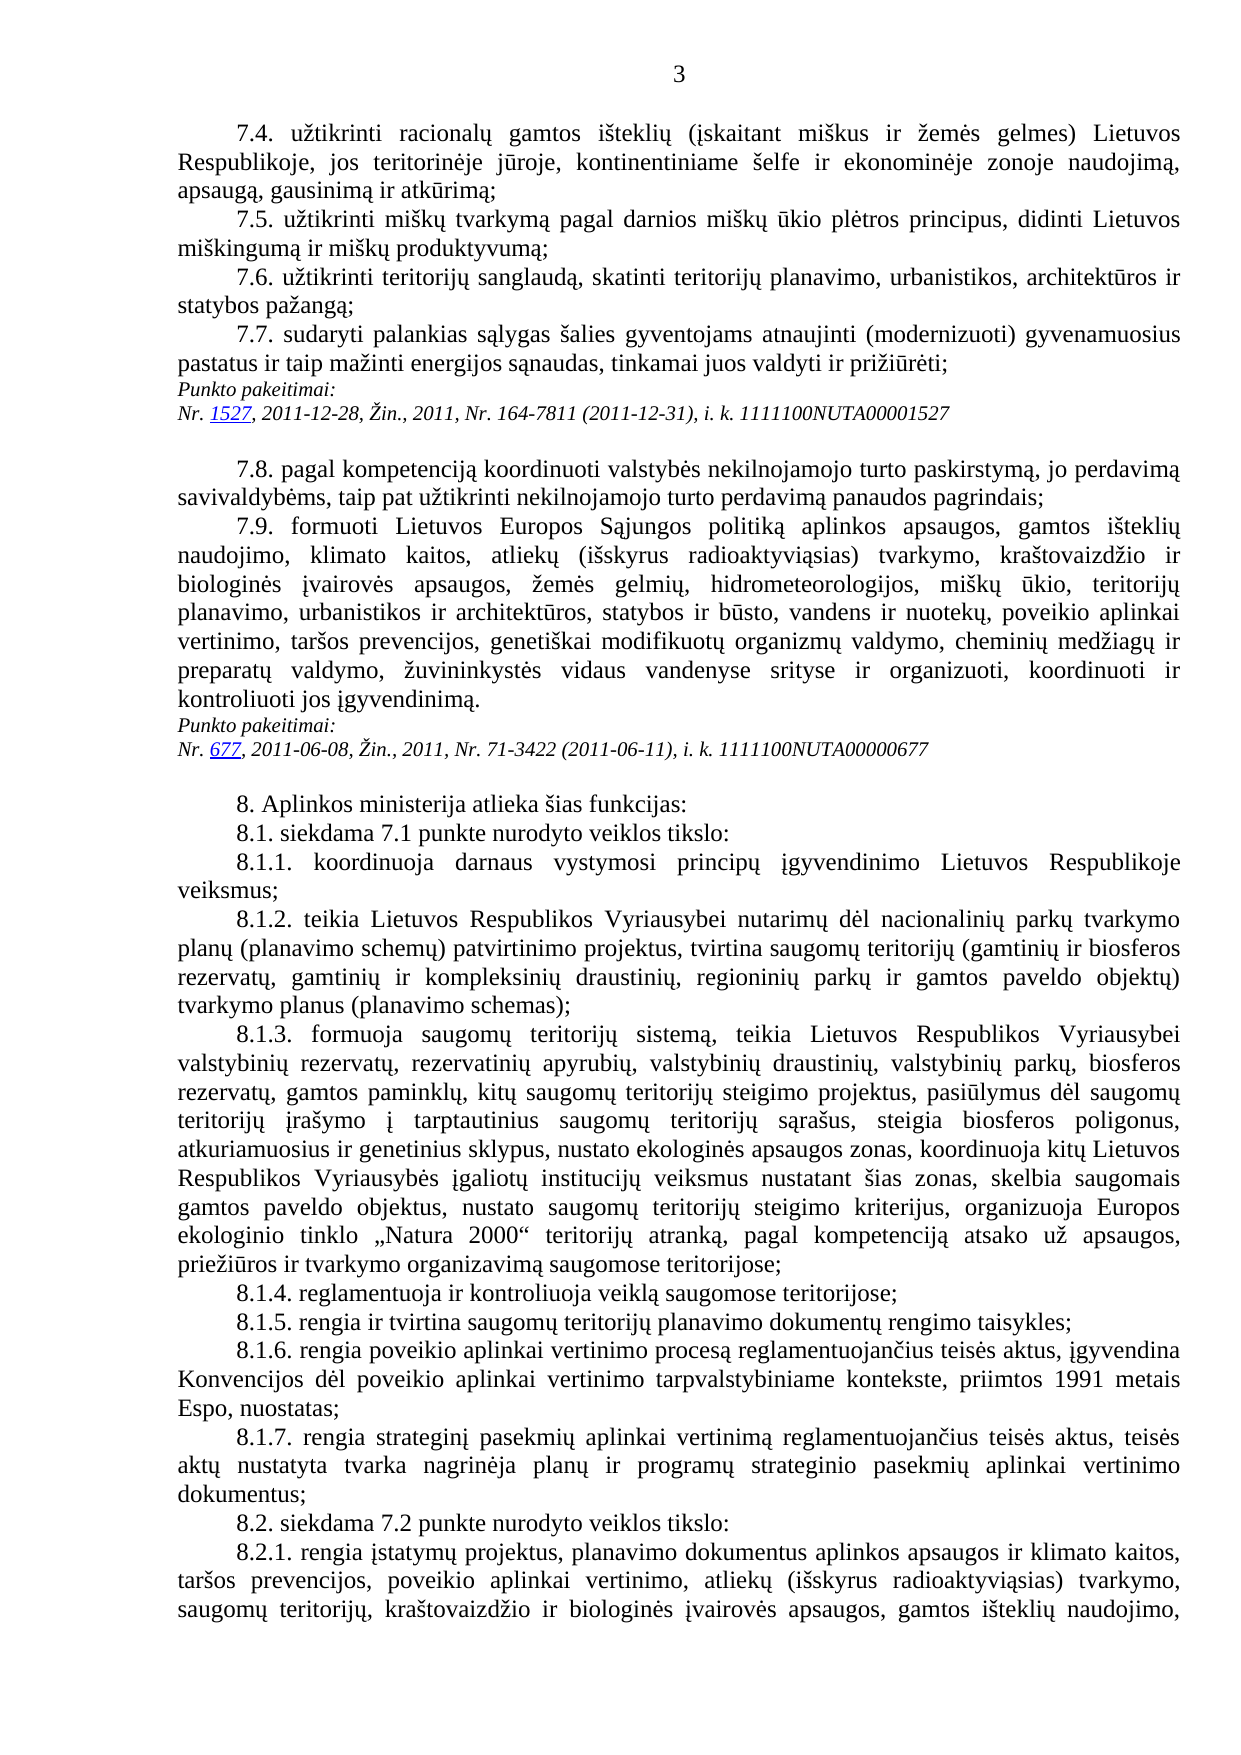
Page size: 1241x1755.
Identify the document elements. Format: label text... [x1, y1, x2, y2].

text Nr. 677, 2011-06-08, Žin., 2011, Nr. 71-3422 (2011-06-11), i. k. 1111100NUTA00000677 [177, 737, 1181, 761]
text 8.1.4. reglamentuoja ir kontroliuoja veiklą saugomose teritorijose; [177, 1278, 1181, 1307]
text Punkto pakeitimai: [177, 712, 1181, 737]
text 8.1.5. rengia ir tvirtina saugomų teritorijų planavimo dokumentų rengimo taisykles; [177, 1307, 1181, 1336]
text 8.1.2. teikia Lietuvos Respublikos Vyriausybei nutarimų dėl nacionalinių parkų tvarkymo planų (planavimo schemų) patvirtinimo projektus, tvirtina saugomų teritorijų (gamtinių ir biosferos rezervatų, gamtinių ir kompleksinių draustinių, regioninių parkų ir gamtos paveldo objektų) tvarkymo planus (planavimo schemas); [177, 904, 1181, 1019]
text 8.2. siekdama 7.2 punkte nurodyto veiklos tikslo: [177, 1508, 1181, 1537]
text Nr. 1527, 2011-12-28, Žin., 2011, Nr. 164-7811 (2011-12-31), i. k. 1111100NUTA00001527 [177, 401, 1181, 425]
text 8. Aplinkos ministerija atlieka šias funkcijas: [177, 789, 1181, 818]
text 8.1. siekdama 7.1 punkte nurodyto veiklos tikslo: [177, 818, 1181, 847]
text 7.7. sudaryti palankias sąlygas šalies gyventojams atnaujinti (modernizuoti) gyvenamuosius pastatus ir taip mažinti energijos sąnaudas, tinkamai juos valdyti ir prižiūrėti; [177, 319, 1181, 377]
text 7.6. užtikrinti teritorijų sanglaudą, skatinti teritorijų planavimo, urbanistikos, architektūros ir statybos pažangą; [177, 262, 1181, 319]
text 8.1.3. formuoja saugomų teritorijų sistemą, teikia Lietuvos Respublikos Vyriausybei valstybinių rezervatų, rezervatinių apyrubių, valstybinių draustinių, valstybinių parkų, biosferos rezervatų, gamtos paminklų, kitų saugomų teritorijų steigimo projektus, pasiūlymus dėl saugomų teritorijų įrašymo į tarptautinius saugomų teritorijų sąrašus, steigia biosferos poligonus, atkuriamuosius ir genetinius sklypus, nustato ekologinės apsaugos zonas, koordinuoja kitų Lietuvos Respublikos Vyriausybės įgaliotų institucijų veiksmus nustatant šias zonas, skelbia saugomais gamtos paveldo objektus, nustato saugomų teritorijų steigimo kriterijus, organizuoja Europos ekologinio tinklo „Natura 2000“ teritorijų atranką, pagal kompetenciją atsako už apsaugos, priežiūros ir tvarkymo organizavimą saugomose teritorijose; [177, 1019, 1181, 1278]
text 8.1.7. rengia strateginį pasekmių aplinkai vertinimą reglamentuojančius teisės aktus, teisės aktų nustatyta tvarka nagrinėja planų ir programų strateginio pasekmių aplinkai vertinimo dokumentus; [177, 1422, 1181, 1508]
text 7.9. formuoti Lietuvos Europos Sąjungos politiką aplinkos apsaugos, gamtos išteklių naudojimo, klimato kaitos, atliekų (išskyrus radioaktyviąsias) tvarkymo, kraštovaizdžio ir biologinės įvairovės apsaugos, žemės gelmių, hidrometeorologijos, miškų ūkio, teritorijų planavimo, urbanistikos ir architektūros, statybos ir būsto, vandens ir nuotekų, poveikio aplinkai vertinimo, taršos prevencijos, genetiškai modifikuotų organizmų valdymo, cheminių medžiagų ir preparatų valdymo, žuvininkystės vidaus vandenyse srityse ir organizuoti, koordinuoti ir kontroliuoti jos įgyvendinimą. [177, 511, 1181, 712]
text Punkto pakeitimai: [177, 377, 1181, 401]
text 8.1.1. koordinuoja darnaus vystymosi principų įgyvendinimo Lietuvos Respublikoje veiksmus; [177, 847, 1181, 904]
text 8.2.1. rengia įstatymų projektus, planavimo dokumentus aplinkos apsaugos ir klimato kaitos, taršos prevencijos, poveikio aplinkai vertinimo, atliekų (išskyrus radioaktyviąsias) tvarkymo, saugomų teritorijų, kraštovaizdžio ir biologinės įvairovės apsaugos, gamtos išteklių naudojimo, [177, 1537, 1181, 1623]
text 7.4. užtikrinti racionalų gamtos išteklių (įskaitant miškus ir žemės gelmes) Lietuvos Respublikoje, jos teritorinėje jūroje, kontinentiniame šelfe ir ekonominėje zonoje naudojimą, apsaugą, gausinimą ir atkūrimą; [177, 118, 1181, 204]
text 7.5. užtikrinti miškų tvarkymą pagal darnios miškų ūkio plėtros principus, didinti Lietuvos miškingumą ir miškų produktyvumą; [177, 204, 1181, 262]
text 7.8. pagal kompetenciją koordinuoti valstybės nekilnojamojo turto paskirstymą, jo perdavimą savivaldybėms, taip pat užtikrinti nekilnojamojo turto perdavimą panaudos pagrindais; [177, 454, 1181, 511]
text 8.1.6. rengia poveikio aplinkai vertinimo procesą reglamentuojančius teisės aktus, įgyvendina Konvencijos dėl poveikio aplinkai vertinimo tarpvalstybiniame kontekste, priimtos 1991 metais Espo, nuostatas; [177, 1336, 1181, 1422]
